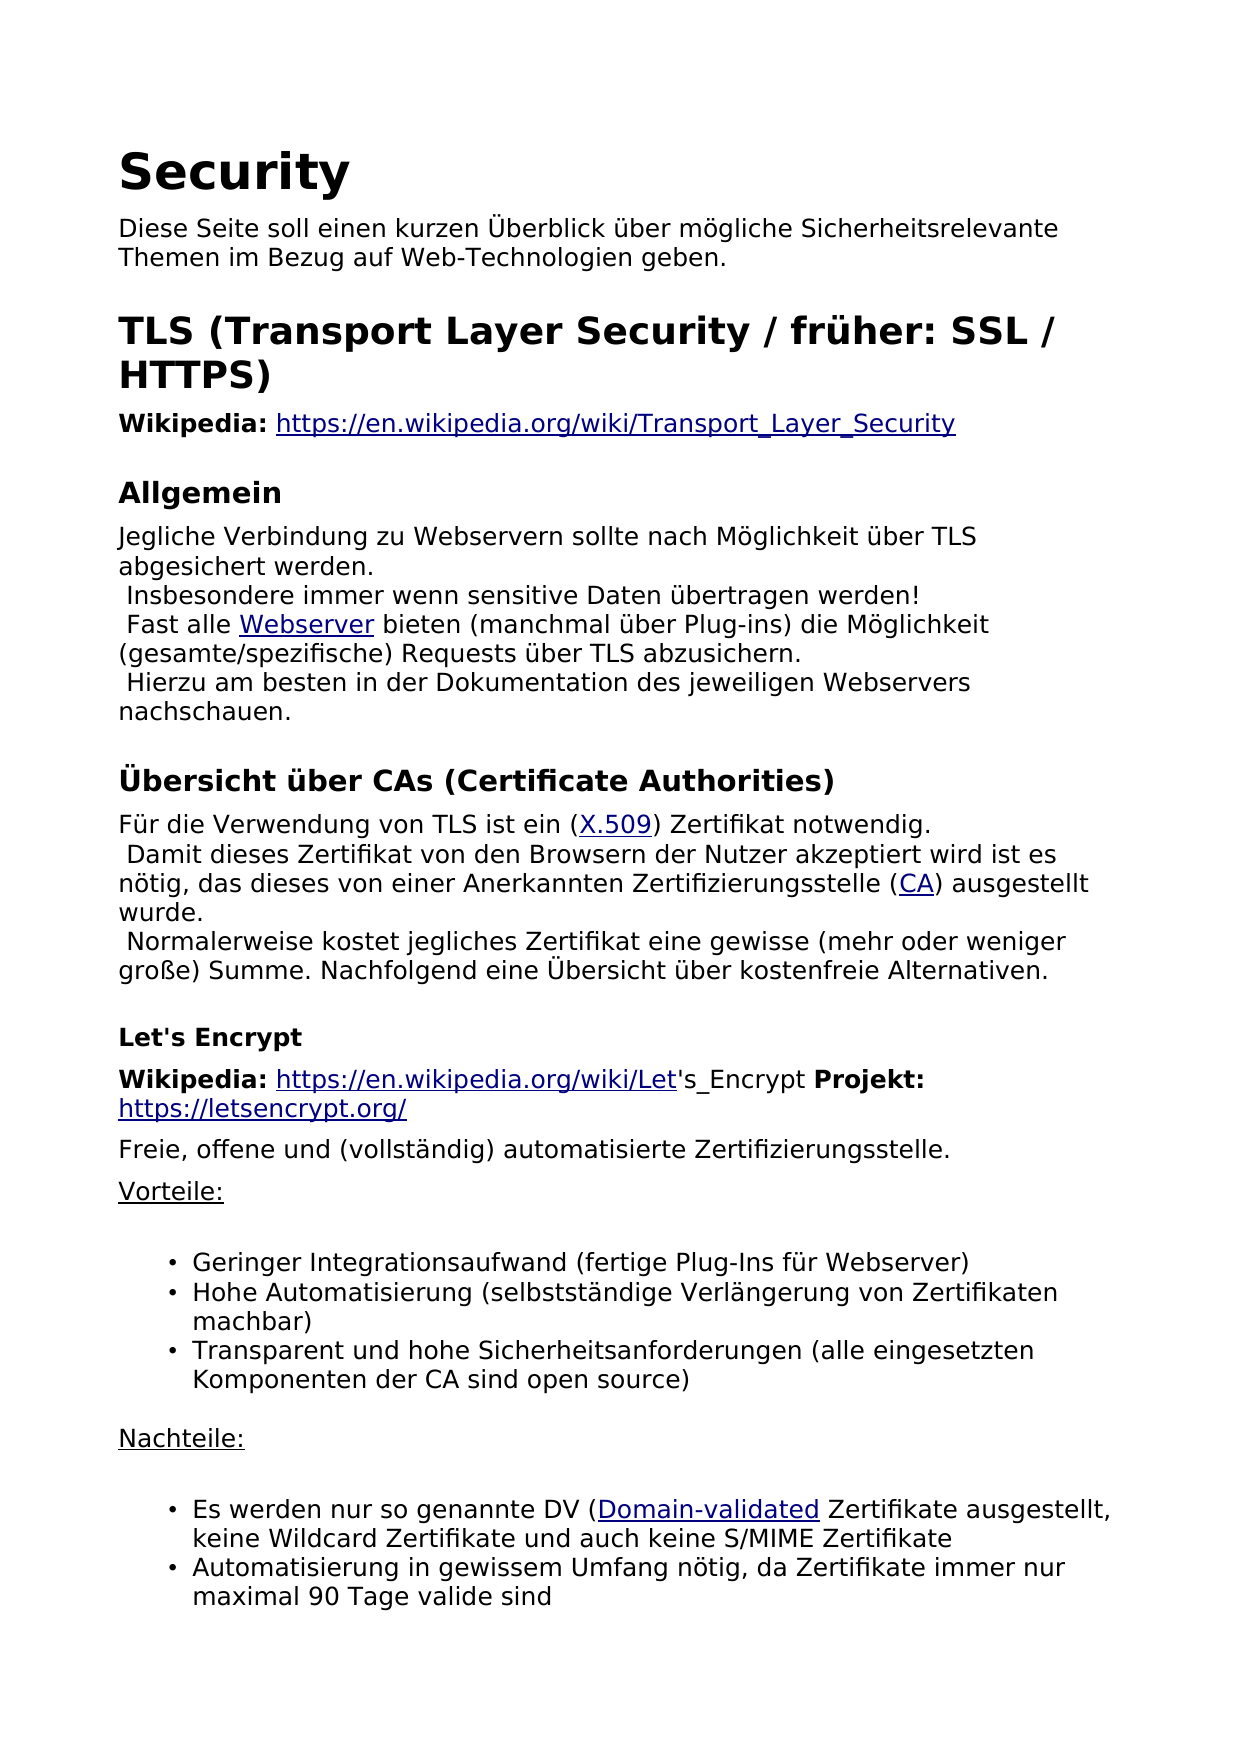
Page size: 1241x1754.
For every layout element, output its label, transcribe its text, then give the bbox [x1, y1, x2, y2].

subtitle Übersicht über CAs (Certificate Authorities) [118, 764, 1122, 798]
list Geringer Integrationsaufwand (fertige Plug-Ins für Webserver) [177, 1248, 1122, 1278]
subtitle TLS (Transport Layer Security / früher: SSL / HTTPS) [118, 310, 1122, 397]
text Freie, offene und (vollständig) automatisierte Zertifizierungsstelle. [118, 1136, 1122, 1165]
list Es werden nur so genannte DV (Domain-validated Zertifikate ausgestellt, keine Wildcard Zertifikate und auch keine S/MIME Zertifikate [177, 1495, 1122, 1553]
text Nachteile: [118, 1424, 1122, 1453]
list Hohe Automatisierung (selbstständige Verlängerung von Zertifikaten machbar) [177, 1278, 1122, 1336]
list Transparent und hohe Sicherheitsanforderungen (alle eingesetzten Komponenten der CA sind open source) [177, 1336, 1122, 1394]
subtitle Allgemein [118, 476, 1122, 510]
text Diese Seite soll einen kurzen Überblick über mögliche Sicherheitsrelevante Themen im Bezug auf Web-Technologien geben. [118, 214, 1122, 272]
text Jegliche Verbindung zu Webservern sollte nach Möglichkeit über TLS abgesichert werden. Insbesondere immer wenn sensitive Daten übertragen werden! Fast alle Webserver bieten (manchmal über Plug-ins) die Möglichkeit (gesamte/spezifische) Requests über TLS abzusichern. Hierzu am besten in der Dokumentation des jeweiligen Webservers nachschauen. [118, 523, 1122, 727]
text Wikipedia: https://en.wikipedia.org/wiki/Let's_Encrypt Projekt: https://letsencrypt.org/ [118, 1065, 1122, 1123]
list Automatisierung in gewissem Umfang nötig, da Zertifikate immer nur maximal 90 Tage valide sind [177, 1553, 1122, 1612]
text Wikipedia: https://en.wikipedia.org/wiki/Transport_Layer_Security [118, 409, 1122, 439]
subtitle Let's Encrypt [118, 1023, 1122, 1052]
text Für die Verwendung von TLS ist ein (X.509) Zertifikat notwendig. Damit dieses Zertifikat von den Browsern der Nutzer akzeptiert wird ist es nötig, das dieses von einer Anerkannten Zertifizierungsstelle (CA) ausgestellt wurde. Normalerweise kostet jegliches Zertifikat eine gewisse (mehr oder weniger große) Summe. Nachfolgend eine Übersicht über kostenfreie Alternativen. [118, 811, 1122, 986]
subtitle Security [118, 143, 1122, 201]
text Vorteile: [118, 1177, 1122, 1207]
